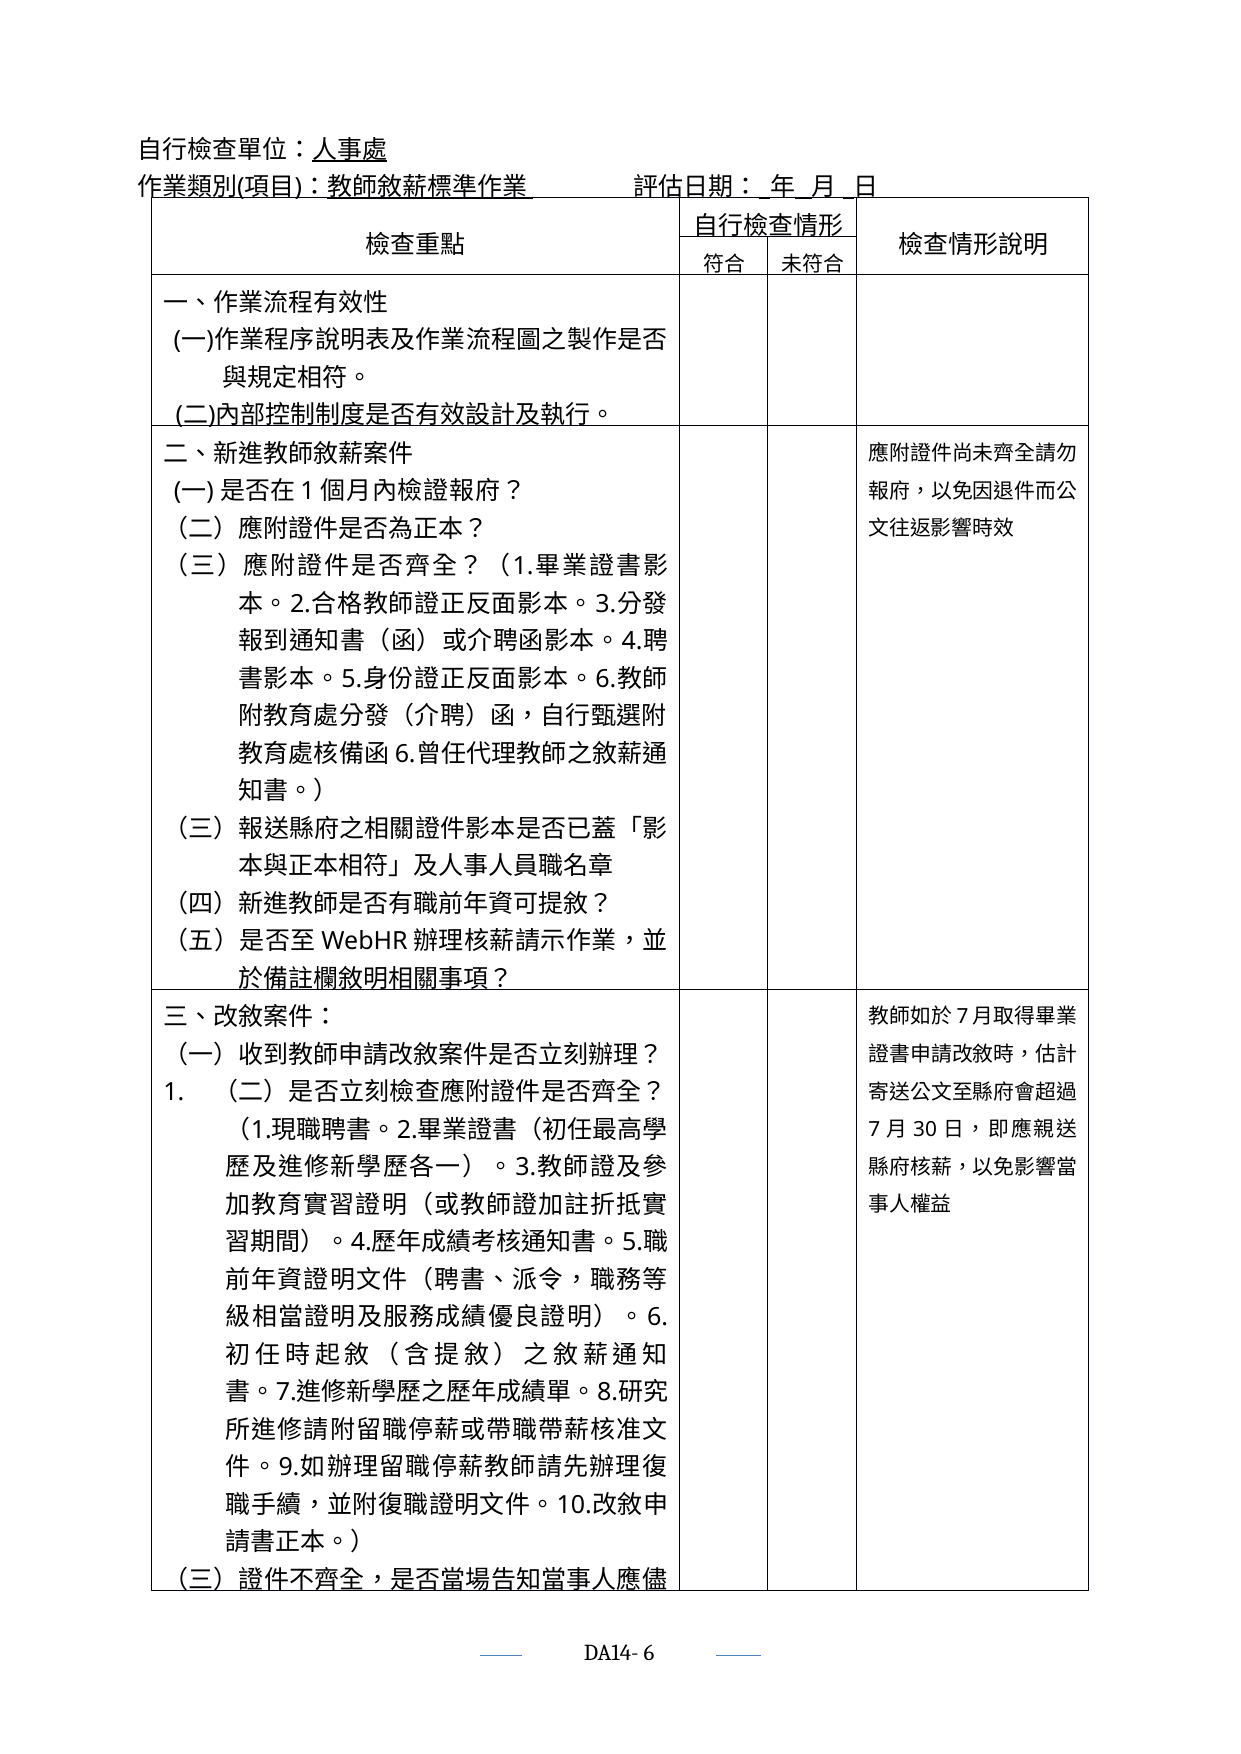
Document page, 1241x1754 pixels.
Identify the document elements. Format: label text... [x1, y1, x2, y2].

table_cell [680, 990, 767, 1590]
table_cell [680, 426, 767, 989]
table_cell [680, 275, 767, 425]
table_header 自行檢查情形 [680, 198, 856, 236]
table_cell [768, 275, 856, 425]
text 作業類別(項目)：教師敘薪標準作業 評估日期： 年 月 日 [137, 160, 1122, 197]
table_cell 教師如於7月取得畢業證書申請改敘時，估計寄送公文至縣府會超過7月30日，即應親送縣府核薪，以免影響當事人權益 [857, 990, 1088, 1590]
table_header 檢查情形說明 [857, 198, 1088, 274]
table_cell 二、新進教師敘薪案件 (一) 是否在1個月內檢證報府？ （二）應附證件是否為正本？ （三）應附證件是否齊全？（1.畢業證書影本。2.合格教師證正反面影本。3.分發報到通知書（函）或介聘函影本。4.聘書影本。5.身份證正反面影本。6.教師附教育處分發（介聘）函，自行甄選附教育處核備函6.曾任代理教師之敘薪通知書。） （三）報送縣府之相關證件影本是否已蓋「影本與正本相符」及人事人員職名章 （四）新進教師是否有職前年資可提敘？ （五）是否至WebHR辦理核薪請示作業，並於備註欄敘明相關事項？ [152, 426, 679, 989]
table_cell [857, 275, 1088, 425]
table_cell 未符合 [768, 237, 856, 274]
table_cell 三、改敘案件： （一）收到教師申請改敘案件是否立刻辦理？ （二）是否立刻檢查應附證件是否齊全？（1.現職聘書。2.畢業證書（初任最高學歷及進修新學歷各一）。3.教師證及參加教育實習證明（或教師證加註折抵實習期間）。4.歷年成績考核通知書。5.職前年資證明文件（聘書、派令，職務等級相當證明及服務成績優良證明）。6.初任時起敘（含提敘）之敘薪通知書。7.進修新學歷之歷年成績單。8.研究所進修請附留職停薪或帶職帶薪核准文件。9.如辦理留職停薪教師請先辦理復職手續，並附復職證明文件。10.改敘申請書正本。） （三）證件不齊全，是否當場告知當事人應儘 [152, 990, 679, 1590]
table_cell [768, 426, 856, 989]
table_cell 一、作業流程有效性 (一)作業程序說明表及作業流程圖之製作是否與規定相符。 (二)內部控制制度是否有效設計及執行。 [152, 275, 679, 425]
table_cell 應附證件尚未齊全請勿報府，以免因退件而公文往返影響時效 [857, 426, 1088, 989]
table_cell 符合 [680, 237, 767, 274]
table_cell [768, 990, 856, 1590]
table_header 檢查重點 [152, 198, 679, 274]
text 自行檢查單位：人事處 [137, 122, 1122, 160]
